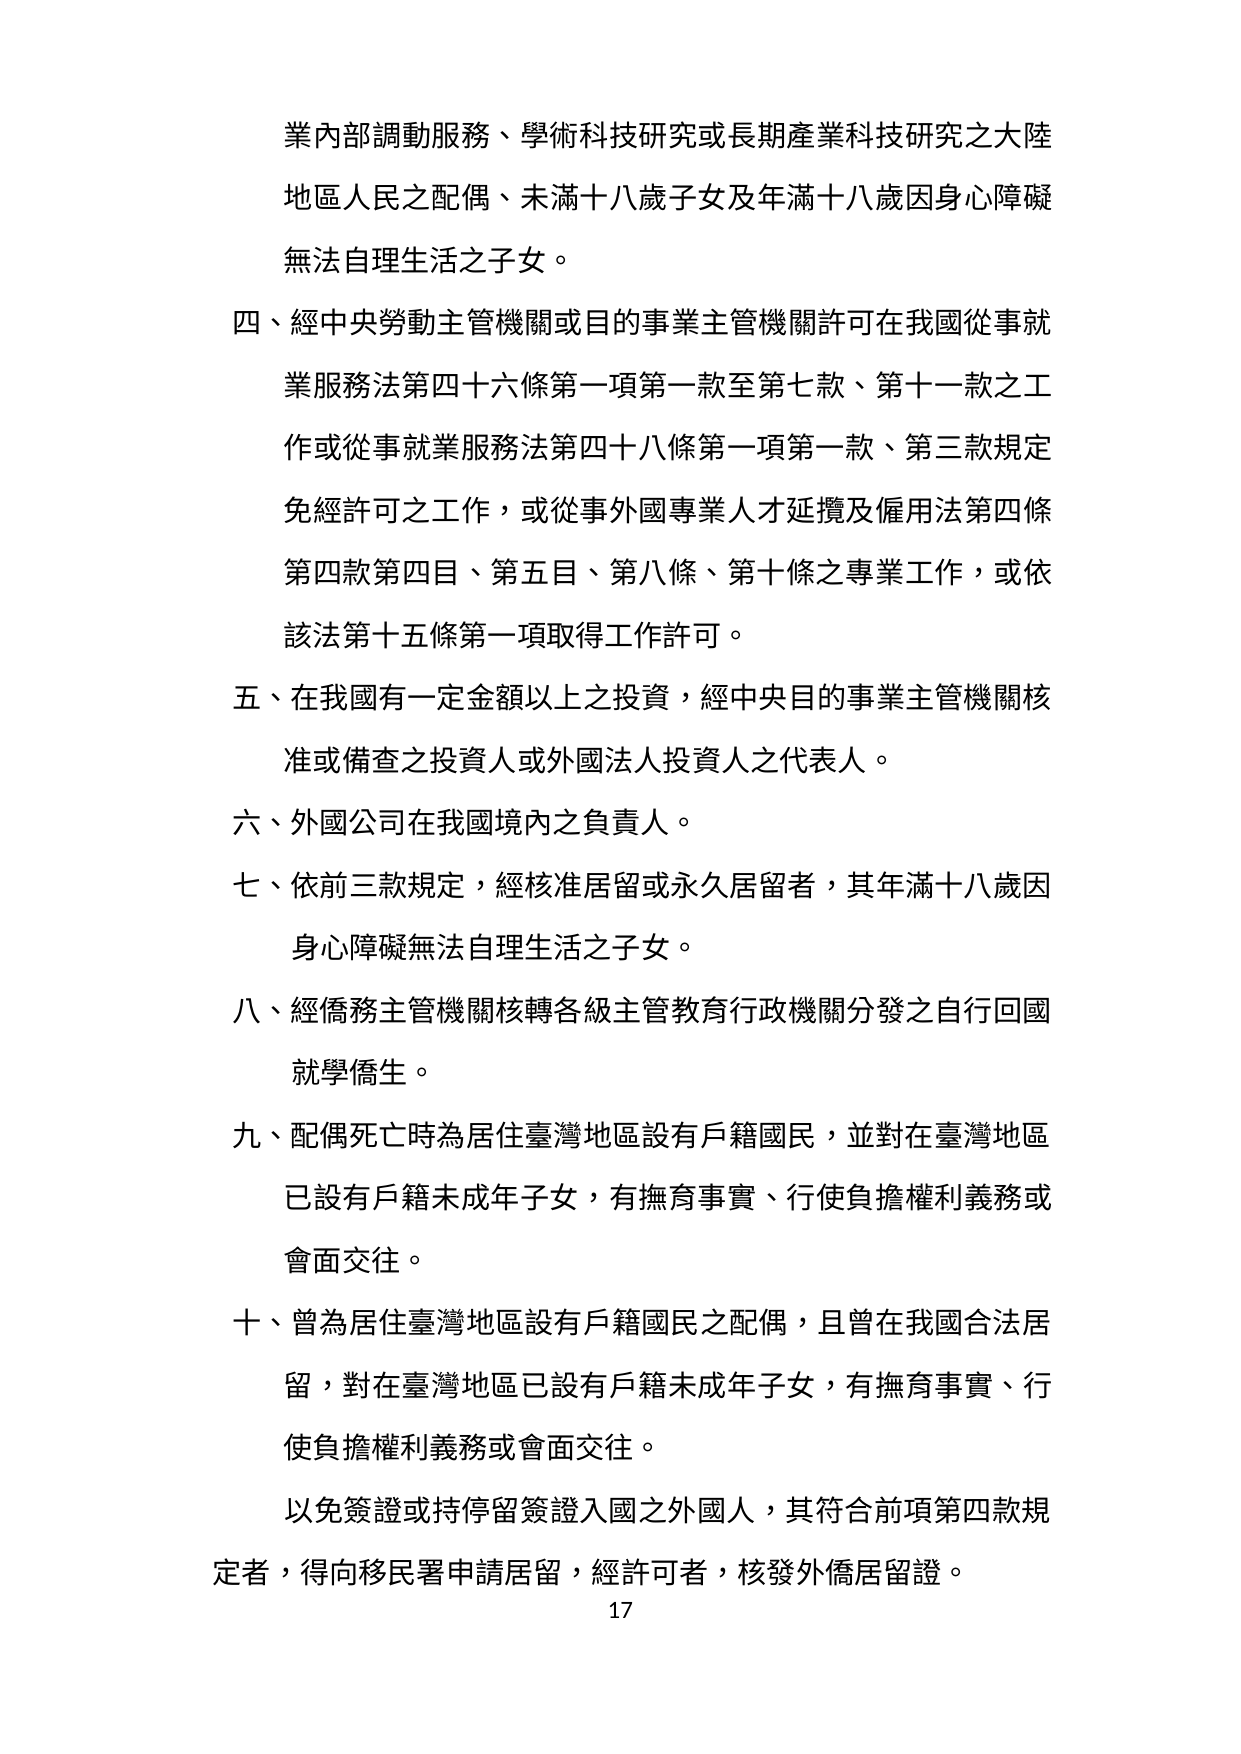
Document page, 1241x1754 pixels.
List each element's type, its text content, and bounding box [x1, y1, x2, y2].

text 業內部調動服務、學術科技研究或長期產業科技研究之大陸地區人民之配偶、未滿十八歲子女及年滿十八歲因身心障礙無法自理生活之子女。 [232, 92, 1053, 279]
text 八、經僑務主管機關核轉各級主管教育行政機關分發之自行回國就學僑生。 [232, 967, 1053, 1092]
text 六、外國公司在我國境內之負責人。 [232, 779, 1053, 842]
text 十、曾為居住臺灣地區設有戶籍國民之配偶，且曾在我國合法居留，對在臺灣地區已設有戶籍未成年子女，有撫育事實、行使負擔權利義務或會面交往。 [232, 1279, 1053, 1467]
text 五、在我國有一定金額以上之投資，經中央目的事業主管機關核准或備查之投資人或外國法人投資人之代表人。 [232, 654, 1053, 779]
text 以免簽證或持停留簽證入國之外國人，其符合前項第四款規定者，得向移民署申請居留，經許可者，核發外僑居留證。 [212, 1467, 1053, 1592]
text 九、配偶死亡時為居住臺灣地區設有戶籍國民，並對在臺灣地區已設有戶籍未成年子女，有撫育事實、行使負擔權利義務或會面交往。 [232, 1092, 1053, 1279]
text 七、依前三款規定，經核准居留或永久居留者，其年滿十八歲因身心障礙無法自理生活之子女。 [232, 842, 1053, 967]
text 四、經中央勞動主管機關或目的事業主管機關許可在我國從事就業服務法第四十六條第一項第一款至第七款、第十一款之工作或從事就業服務法第四十八條第一項第一款、第三款規定免經許可之工作，或從事外國專業人才延攬及僱用法第四條第四款第四目、第五目、第八條、第十條之專業工作，或依該法第十五條第一項取得工作許可。 [232, 279, 1053, 654]
